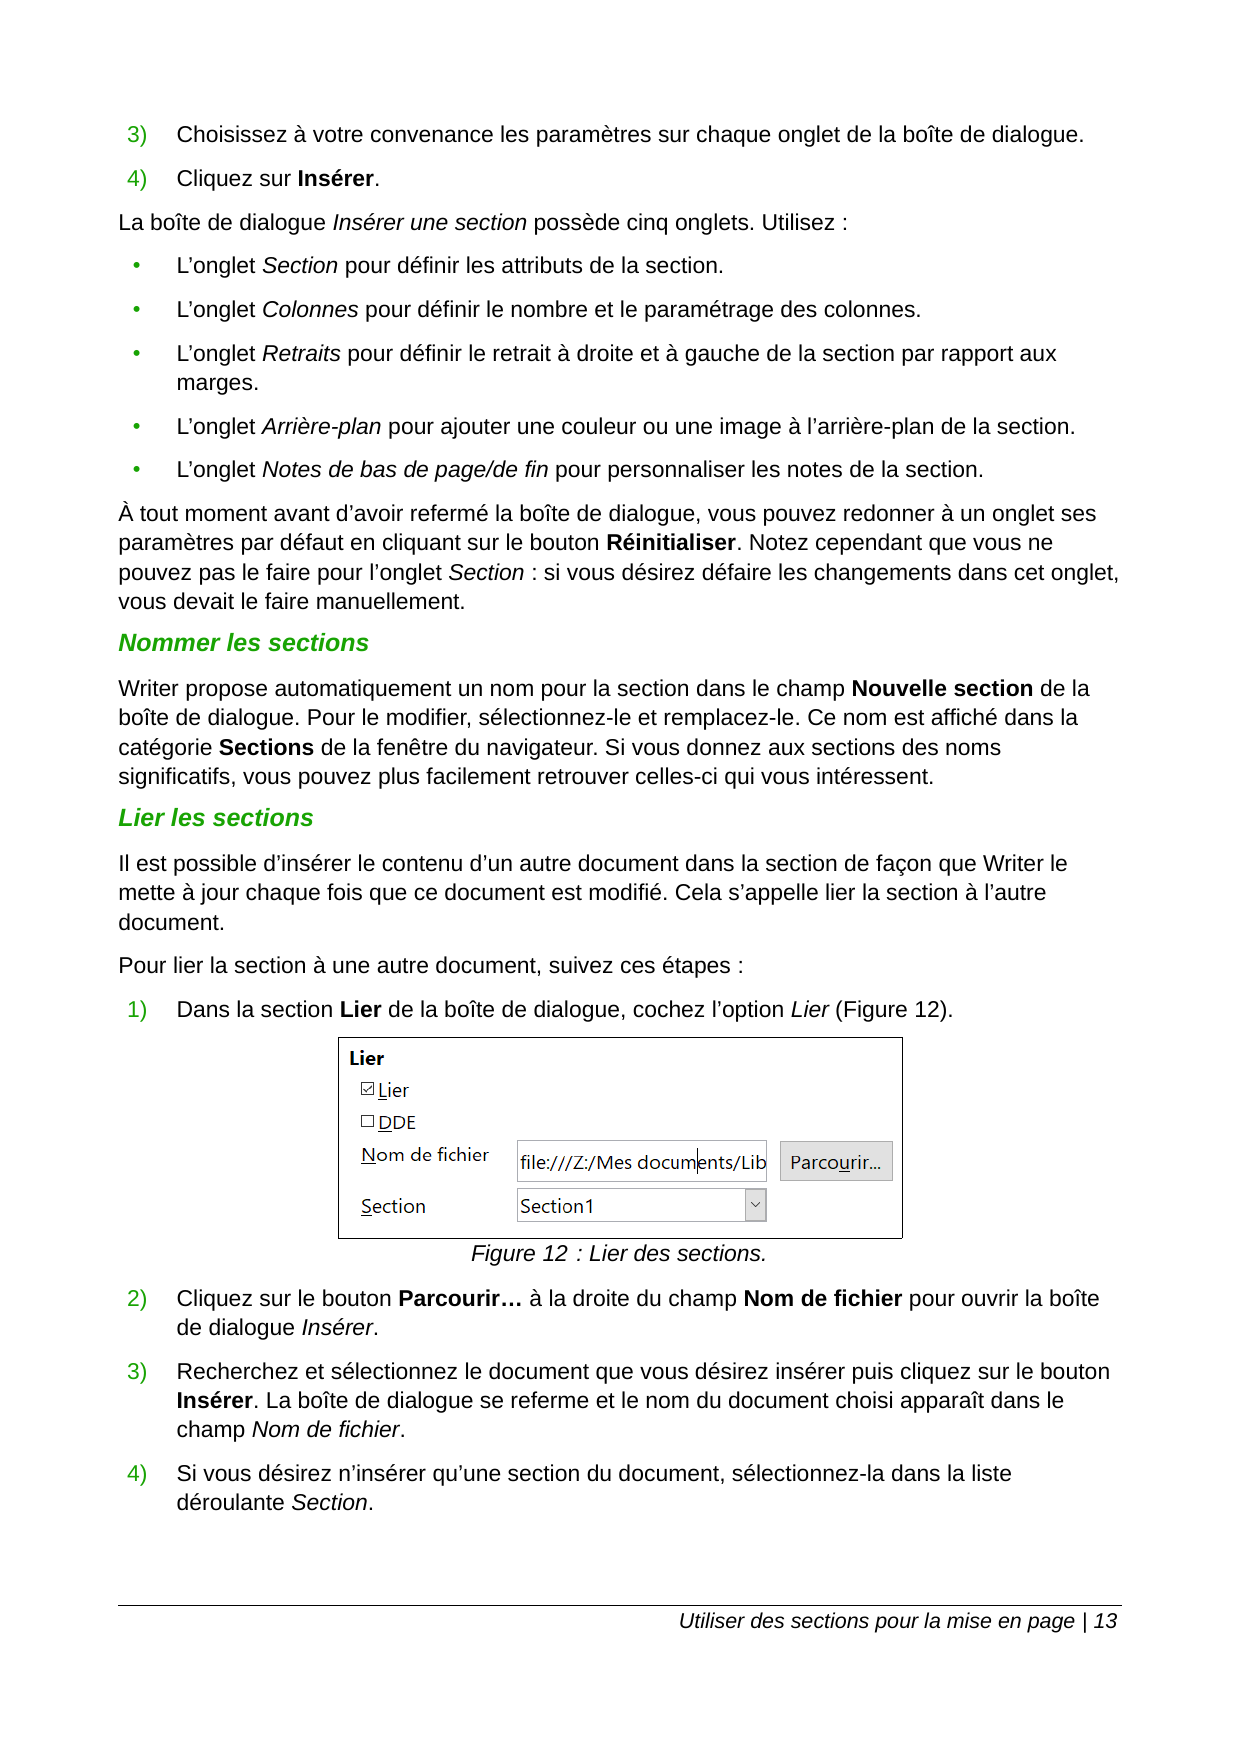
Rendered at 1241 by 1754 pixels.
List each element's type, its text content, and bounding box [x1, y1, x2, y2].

text La boîte de dialogue Insérer une section possède cinq onglets. Utilisez : [118, 206, 1122, 235]
list Cliquez sur le bouton Parcourir… à la droite du champ Nom de fichier pour ouvrir la boîte de dialogue Insérer. [147, 1282, 1122, 1340]
list Cliquez sur Insérer. [147, 162, 1122, 191]
list L’onglet Colonnes pour définir le nombre et le paramétrage des colonnes. [133, 293, 1122, 322]
subtitle Nommer les sections [118, 628, 1122, 658]
list Choisissez à votre convenance les paramètres sur chaque onglet de la boîte de dialogue. [147, 118, 1122, 147]
text Pour lier la section à une autre document, suivez ces étapes : [118, 949, 1122, 978]
list Si vous désirez n’insérer qu’une section du document, sélectionnez-la dans la liste déroulante Section. [147, 1457, 1122, 1515]
list L’onglet Notes de bas de page/de fin pour personnaliser les notes de la section. [133, 453, 1122, 483]
list L’onglet Retraits pour définir le retrait à droite et à gauche de la section par rapport aux marges. [133, 337, 1122, 395]
list Dans la section Lier de la boîte de dialogue, cochez l’option Lier (Figure 12). [147, 993, 1122, 1022]
picture [341, 1040, 899, 1235]
list L’onglet Arrière-plan pour ajouter une couleur ou une image à l’arrière-plan de la section. [133, 410, 1122, 439]
subtitle Lier les sections [118, 803, 1122, 833]
list L’onglet Section pour définir les attributs de la section. [133, 249, 1122, 278]
text Il est possible d’insérer le contenu d’un autre document dans la section de façon que Writer le mette à jour chaque fois que ce document est modifié. Cela s’appelle lier la section à l’autre document. [118, 847, 1122, 935]
text Figure 12 : Lier des sections. [118, 1238, 1122, 1267]
text Writer propose automatiquement un nom pour la section dans le champ Nouvelle section de la boîte de dialogue. Pour le modifier, sélectionnez-le et remplacez-le. Ce nom est affiché dans la catégorie Sections de la fenêtre du navigateur. Si vous donnez aux sections des noms significatifs, vous pouvez plus facilement retrouver celles-ci qui vous intéressent. [118, 672, 1122, 789]
text À tout moment avant d’avoir refermé la boîte de dialogue, vous pouvez redonner à un onglet ses paramètres par défaut en cliquant sur le bouton Réinitialiser. Notez cependant que vous ne pouvez pas le faire pour l’onglet Section : si vous désirez défaire les changements dans cet onglet, vous devait le faire manuellement. [118, 497, 1122, 614]
list Recherchez et sélectionnez le document que vous désirez insérer puis cliquez sur le bouton Insérer. La boîte de dialogue se referme et le nom du document choisi apparaît dans le champ Nom de fichier. [147, 1355, 1122, 1442]
